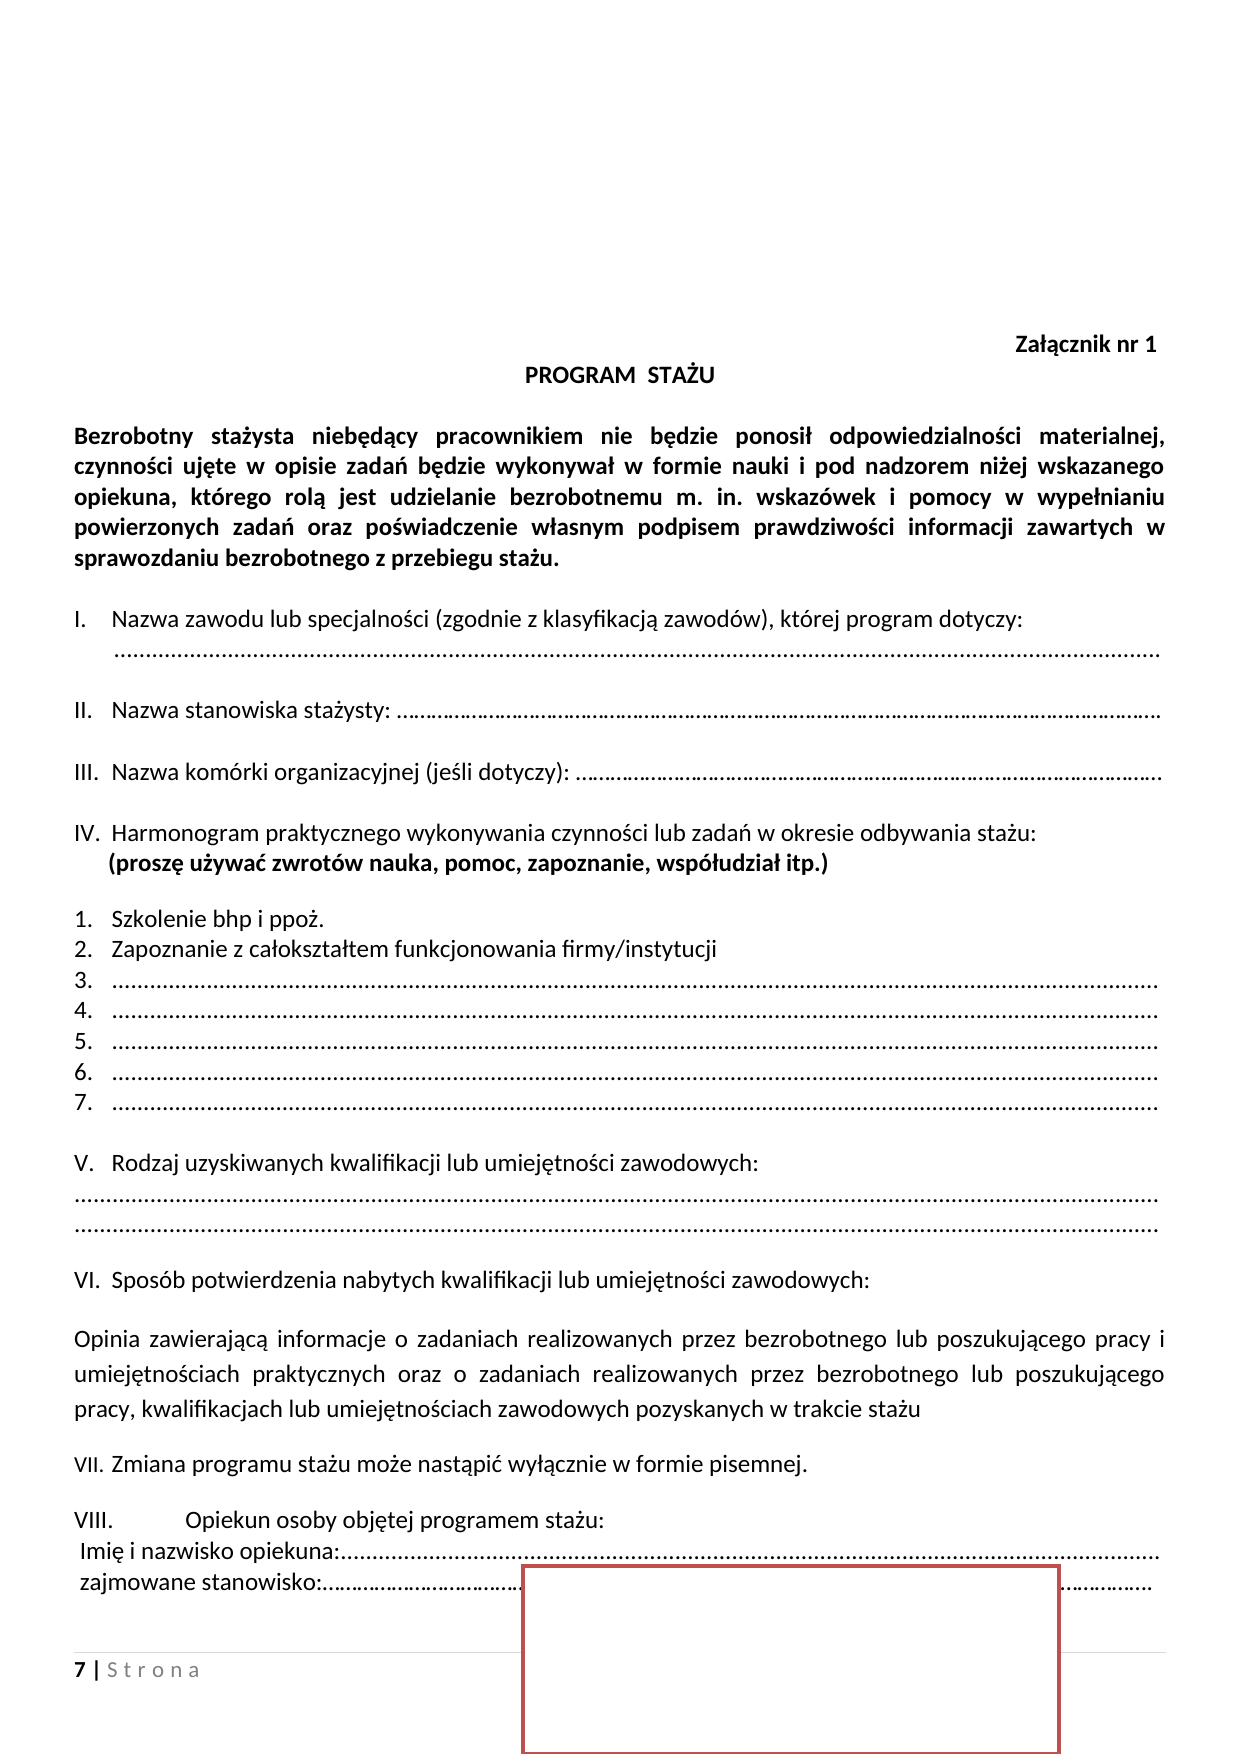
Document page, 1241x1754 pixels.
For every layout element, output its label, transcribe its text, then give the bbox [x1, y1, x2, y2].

list Szkolenie bhp i ppoż. [74, 903, 1166, 934]
list ...................................................................................................................................................................... [74, 1086, 1166, 1117]
text Imię i nazwisko opiekuna:.................................................................................................................................. [74, 1535, 1166, 1566]
list Sposób potwierdzenia nabytych kwalifikacji lub umiejętności zawodowych: [74, 1264, 1166, 1295]
list Zapoznanie z całokształtem funkcjonowania firmy/instytucji [74, 934, 1166, 964]
list ...................................................................................................................................................................... [74, 1056, 1166, 1086]
list Nazwa komórki organizacyjnej (jeśli dotyczy): ………………………………………………………………………………………… [74, 756, 1166, 786]
list ...................................................................................................................................................................... [74, 995, 1166, 1025]
list Nazwa zawodu lub specjalności (zgodnie z klasyfikacją zawodów), której program dotyczy: [74, 603, 1166, 634]
text Bezrobotny stażysta niebędący pracownikiem nie będzie ponosił odpowiedzialności materialnej, czynności ujęte w opisie zadań będzie wykonywał w formie nauki i pod nadzorem niżej wskazanego opiekuna, którego rolą jest udzielanie bezrobotnemu m. in. wskazówek i pomocy w wypełnianiu powierzonych zadań oraz poświadczenie własnym podpisem prawdziwości informacji zawartych w sprawozdaniu bezrobotnego z przebiegu stażu. [74, 420, 1166, 573]
list ...................................................................................................................................................................... [74, 1025, 1166, 1056]
text Opinia zawierającą informacje o zadaniach realizowanych przez bezrobotnego lub poszukującego pracy i umiejętnościach praktycznych oraz o zadaniach realizowanych przez bezrobotnego lub poszukującego pracy, kwalifikacjach lub umiejętnościach zawodowych pozyskanych w trakcie stażu [74, 1323, 1166, 1423]
list Nazwa stanowiska stażysty: ……………………………………………………………………………………………………………………. [74, 695, 1166, 725]
text ...................................................................................................................................................................... [74, 634, 1166, 664]
list Zmiana programu stażu może nastąpić wyłącznie w formie pisemnej. [74, 1449, 1166, 1479]
list Opiekun osoby objętej programem stażu: [74, 1504, 1166, 1535]
text zajmowane stanowisko:……………………………………………………….telefon służbowy:…………………………………………. [74, 1566, 521, 1596]
list Harmonogram praktycznego wykonywania czynności lub zadań w okresie odbywania stażu: [74, 817, 1166, 847]
text (proszę używać zwrotów nauka, pomoc, zapoznanie, współudział itp.) [74, 847, 1166, 878]
list Rodzaj uzyskiwanych kwalifikacji lub umiejętności zawodowych: [74, 1147, 1166, 1178]
text Załącznik nr 1 [811, 328, 1166, 359]
text zajmowane stanowisko:……………………………………………………….telefon służbowy:…………………………………………. [1061, 1566, 1166, 1596]
text ........................................................................................................................................................................................................................................................................................................................................................ [74, 1178, 1166, 1239]
text PROGRAM STAŻU [74, 359, 1166, 389]
list ...................................................................................................................................................................... [74, 964, 1166, 995]
